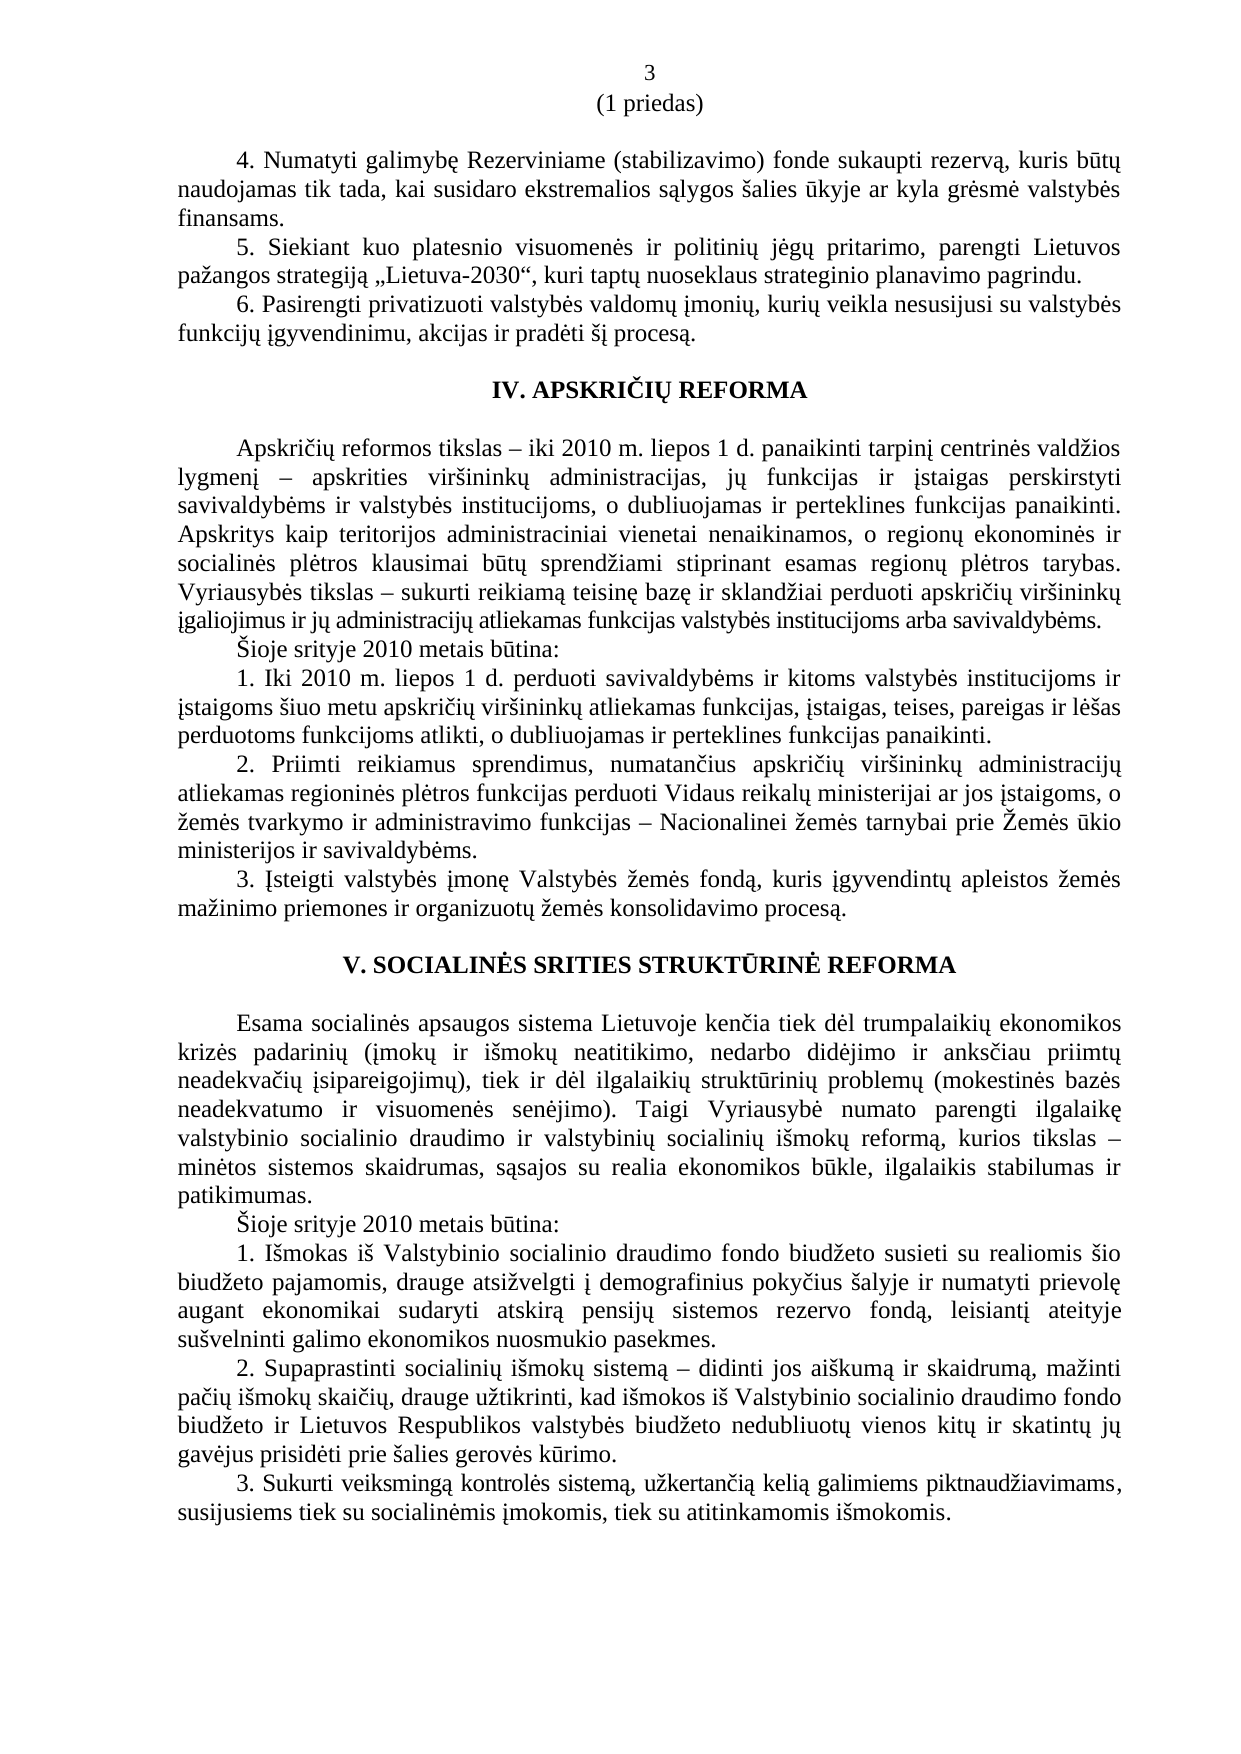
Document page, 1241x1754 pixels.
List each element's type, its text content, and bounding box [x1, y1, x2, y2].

text 3. Sukurti veiksmingą kontrolės sistemą, užkertančią kelią galimiems piktnaudžiavimams, susijusiems tiek su socialinėmis įmokomis, tiek su atitinkamomis išmokomis. [177, 1468, 1122, 1525]
text 4. Numatyti galimybę Rezerviniame (stabilizavimo) fonde sukaupti rezervą, kuris būtų naudojamas tik tada, kai susidaro ekstremalios sąlygos šalies ūkyje ar kyla grėsmė valstybės finansams. [177, 145, 1122, 232]
text Apskričių reformos tikslas – iki 2010 m. liepos 1 d. panaikinti tarpinį centrinės valdžios lygmenį – apskrities viršininkų administracijas, jų funkcijas ir įstaigas perskirstyti savivaldybėms ir valstybės institucijoms, o dubliuojamas ir perteklines funkcijas panaikinti. Apskritys kaip teritorijos administraciniai vienetai nenaikinamos, o regionų ekonominės ir socialinės plėtros klausimai būtų sprendžiami stiprinant esamas regionų plėtros tarybas. Vyriausybės tikslas – sukurti reikiamą teisinę bazę ir sklandžiai perduoti apskričių viršininkų įgaliojimus ir jų administracijų atliekamas funkcijas valstybės institucijoms arba savivaldybėms. [177, 433, 1122, 634]
text 3. Įsteigti valstybės įmonę Valstybės žemės fondą, kuris įgyvendintų apleistos žemės mažinimo priemones ir organizuotų žemės konsolidavimo procesą. [177, 864, 1122, 922]
text Šioje srityje 2010 metais būtina: [177, 634, 1122, 663]
text Šioje srityje 2010 metais būtina: [177, 1209, 1122, 1238]
text V. socialinėS sritIES Struktūrinė reforma [177, 950, 1122, 979]
text Esama socialinės apsaugos sistema Lietuvoje kenčia tiek dėl trumpalaikių ekonomikos krizės padarinių (įmokų ir išmokų neatitikimo, nedarbo didėjimo ir anksčiau priimtų neadekvačių įsipareigojimų), tiek ir dėl ilgalaikių struktūrinių problemų (mokestinės bazės neadekvatumo ir visuomenės senėjimo). Taigi Vyriausybė numato parengti ilgalaikę valstybinio socialinio draudimo ir valstybinių socialinių išmokų reformą, kurios tikslas – minėtos sistemos skaidrumas, sąsajos su realia ekonomikos būkle, ilgalaikis stabilumas ir patikimumas. [177, 1008, 1122, 1209]
text IV. Apskričių reforma [177, 375, 1122, 404]
text 1. Išmokas iš Valstybinio socialinio draudimo fondo biudžeto susieti su realiomis šio biudžeto pajamomis, drauge atsižvelgti į demografinius pokyčius šalyje ir numatyti prievolę augant ekonomikai sudaryti atskirą pensijų sistemos rezervo fondą, leisiantį ateityje sušvelninti galimo ekonomikos nuosmukio pasekmes. [177, 1238, 1122, 1353]
text 2. Supaprastinti socialinių išmokų sistemą – didinti jos aiškumą ir skaidrumą, mažinti pačių išmokų skaičių, drauge užtikrinti, kad išmokos iš Valstybinio socialinio draudimo fondo biudžeto ir Lietuvos Respublikos valstybės biudžeto nedubliuotų vienos kitų ir skatintų jų gavėjus prisidėti prie šalies gerovės kūrimo. [177, 1353, 1122, 1468]
text 2. Priimti reikiamus sprendimus, numatančius apskričių viršininkų administracijų atliekamas regioninės plėtros funkcijas perduoti Vidaus reikalų ministerijai ar jos įstaigoms, o žemės tvarkymo ir administravimo funkcijas – Nacionalinei žemės tarnybai prie Žemės ūkio ministerijos ir savivaldybėms. [177, 749, 1122, 864]
text 1. Iki 2010 m. liepos 1 d. perduoti savivaldybėms ir kitoms valstybės institucijoms ir įstaigoms šiuo metu apskričių viršininkų atliekamas funkcijas, įstaigas, teises, pareigas ir lėšas perduotoms funkcijoms atlikti, o dubliuojamas ir perteklines funkcijas panaikinti. [177, 663, 1122, 749]
text 6. Pasirengti privatizuoti valstybės valdomų įmonių, kurių veikla nesusijusi su valstybės funkcijų įgyvendinimu, akcijas ir pradėti šį procesą. [177, 289, 1122, 347]
text 5. Siekiant kuo platesnio visuomenės ir politinių jėgų pritarimo, parengti Lietuvos pažangos strategiją „Lietuva-2030“, kuri taptų nuoseklaus strateginio planavimo pagrindu. [177, 232, 1122, 289]
